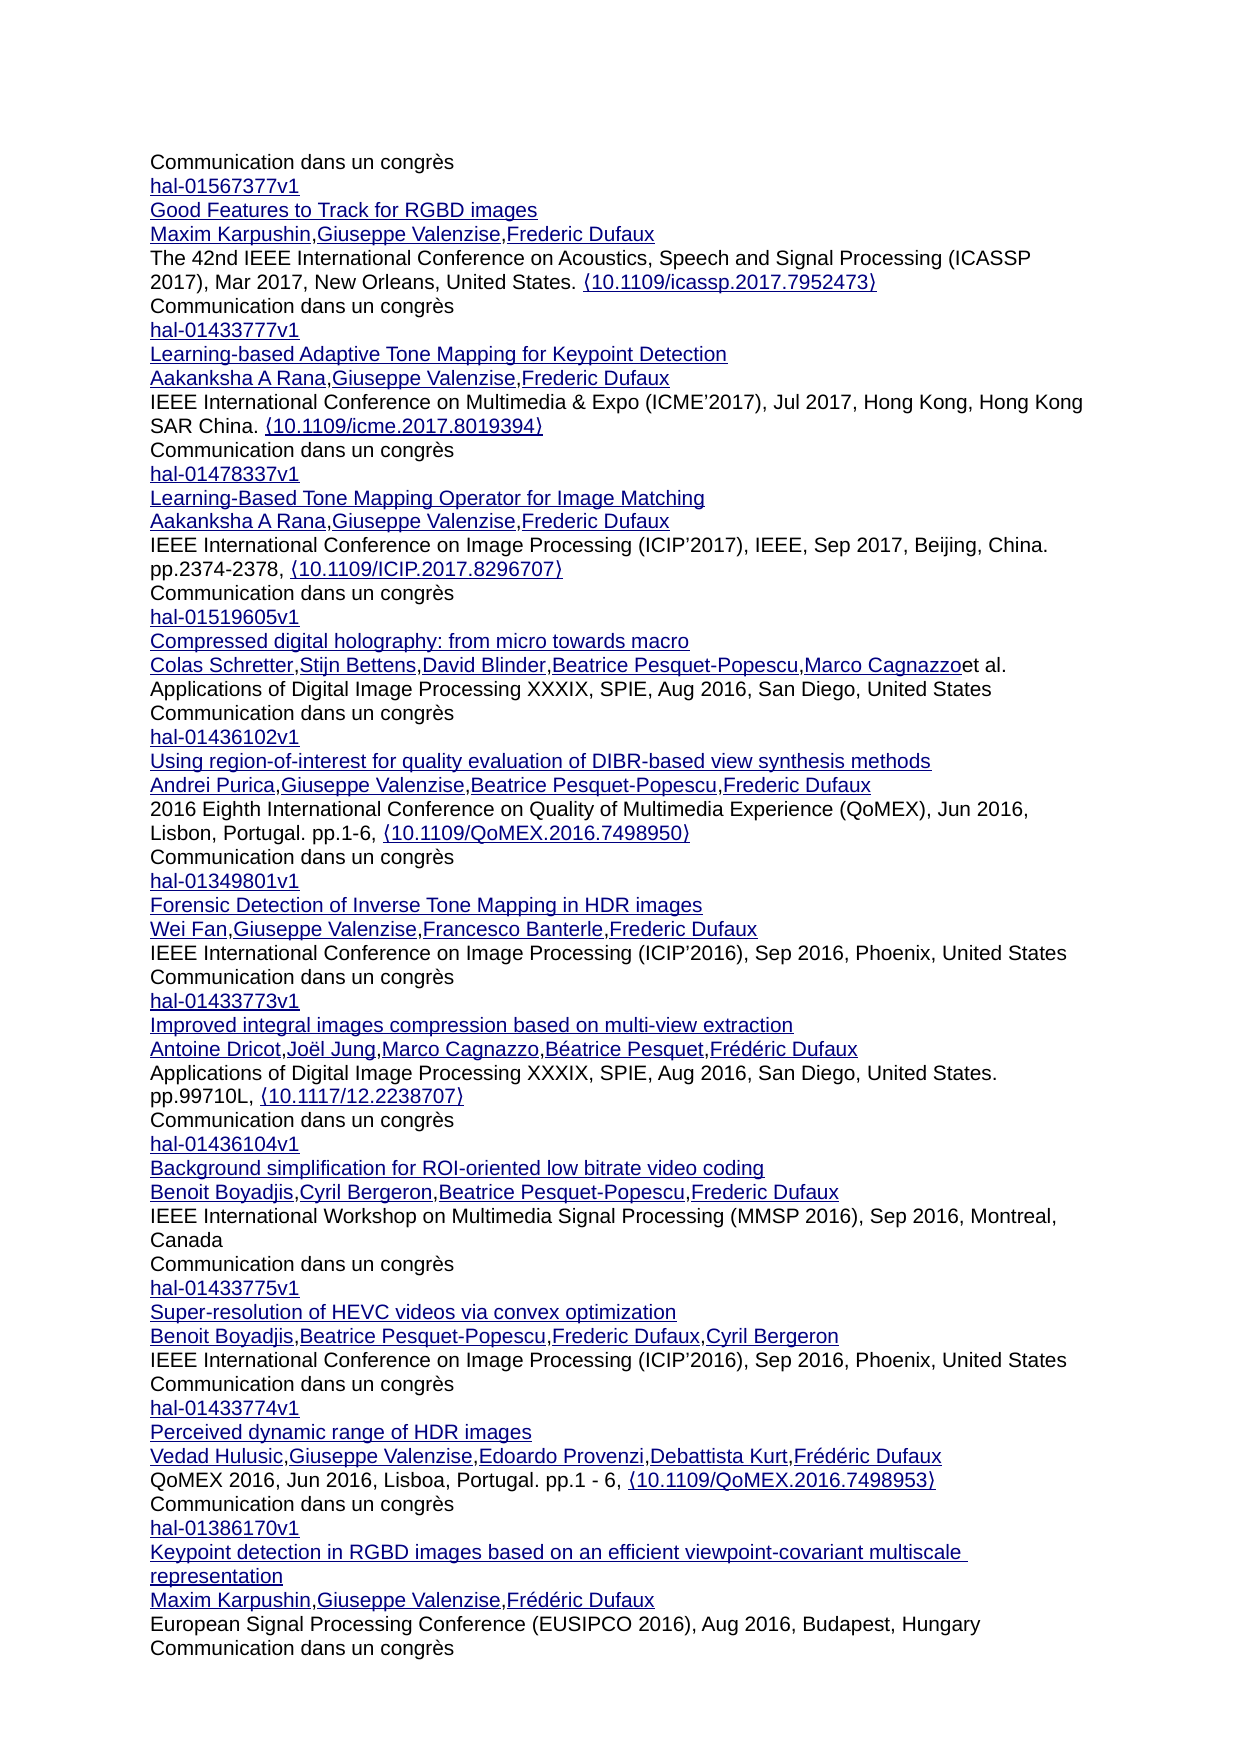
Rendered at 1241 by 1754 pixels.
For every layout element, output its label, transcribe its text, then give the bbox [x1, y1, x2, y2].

table_cell Learning-Based Tone Mapping Operator for Image Matching Aakanksha A Rana,Giuseppe Valenzise,Frederic Dufaux IEEE International Conference on Image Processing (ICIP’2017), IEEE, Sep 2017, Beijing, China. pp.2374-2378, ⟨10.1109/ICIP.2017.8296707⟩ Communication dans un congrès hal-01519605v1 [150, 485, 1090, 629]
table_cell Keypoint detection in RGBD images based on an efficient viewpoint-covariant multiscale representation Maxim Karpushin,Giuseppe Valenzise,Frédéric Dufaux European Signal Processing Conference (EUSIPCO 2016), Aug 2016, Budapest, Hungary Communication dans un congrès [150, 1540, 1090, 1659]
table_cell Improved integral images compression based on multi-view extraction Antoine Dricot,Joël Jung,Marco Cagnazzo,Béatrice Pesquet,Frédéric Dufaux Applications of Digital Image Processing XXXIX, SPIE, Aug 2016, San Diego, United States. pp.99710L, ⟨10.1117/12.2238707⟩ Communication dans un congrès hal-01436104v1 [150, 1013, 1090, 1156]
table_cell Forensic Detection of Inverse Tone Mapping in HDR images Wei Fan,Giuseppe Valenzise,Francesco Banterle,Frederic Dufaux IEEE International Conference on Image Processing (ICIP’2016), Sep 2016, Phoenix, United States Communication dans un congrès hal-01433773v1 [150, 893, 1090, 1012]
table_cell Background simplification for ROI-oriented low bitrate video coding Benoit Boyadjis,Cyril Bergeron,Beatrice Pesquet-Popescu,Frederic Dufaux IEEE International Workshop on Multimedia Signal Processing (MMSP 2016), Sep 2016, Montreal, Canada Communication dans un congrès hal-01433775v1 [150, 1156, 1090, 1300]
table_cell Communication dans un congrès hal-01567377v1 [150, 150, 1090, 198]
table_cell Perceived dynamic range of HDR images Vedad Hulusic,Giuseppe Valenzise,Edoardo Provenzi,Debattista Kurt,Frédéric Dufaux QoMEX 2016, Jun 2016, Lisboa, Portugal. pp.1 - 6, ⟨10.1109/QoMEX.2016.7498953⟩ Communication dans un congrès hal-01386170v1 [150, 1420, 1090, 1539]
table_cell Learning-based Adaptive Tone Mapping for Keypoint Detection Aakanksha A Rana,Giuseppe Valenzise,Frederic Dufaux IEEE International Conference on Multimedia & Expo (ICME’2017), Jul 2017, Hong Kong, Hong Kong SAR China. ⟨10.1109/icme.2017.8019394⟩ Communication dans un congrès hal-01478337v1 [150, 342, 1090, 485]
table_cell Compressed digital holography: from micro towards macro Colas Schretter,Stijn Bettens,David Blinder,Beatrice Pesquet-Popescu,Marco Cagnazzoet al. Applications of Digital Image Processing XXXIX, SPIE, Aug 2016, San Diego, United States Communication dans un congrès hal-01436102v1 [150, 629, 1090, 749]
table_cell Using region-of-interest for quality evaluation of DIBR-based view synthesis methods Andrei Purica,Giuseppe Valenzise,Beatrice Pesquet-Popescu,Frederic Dufaux 2016 Eighth International Conference on Quality of Multimedia Experience (QoMEX), Jun 2016, Lisbon, Portugal. pp.1-6, ⟨10.1109/QoMEX.2016.7498950⟩ Communication dans un congrès hal-01349801v1 [150, 749, 1090, 893]
table_cell Good Features to Track for RGBD images Maxim Karpushin,Giuseppe Valenzise,Frederic Dufaux The 42nd IEEE International Conference on Acoustics, Speech and Signal Processing (ICASSP 2017), Mar 2017, New Orleans, United States. ⟨10.1109/icassp.2017.7952473⟩ Communication dans un congrès hal-01433777v1 [150, 198, 1090, 342]
table_cell Super-resolution of HEVC videos via convex optimization Benoit Boyadjis,Beatrice Pesquet-Popescu,Frederic Dufaux,Cyril Bergeron IEEE International Conference on Image Processing (ICIP’2016), Sep 2016, Phoenix, United States Communication dans un congrès hal-01433774v1 [150, 1300, 1090, 1420]
